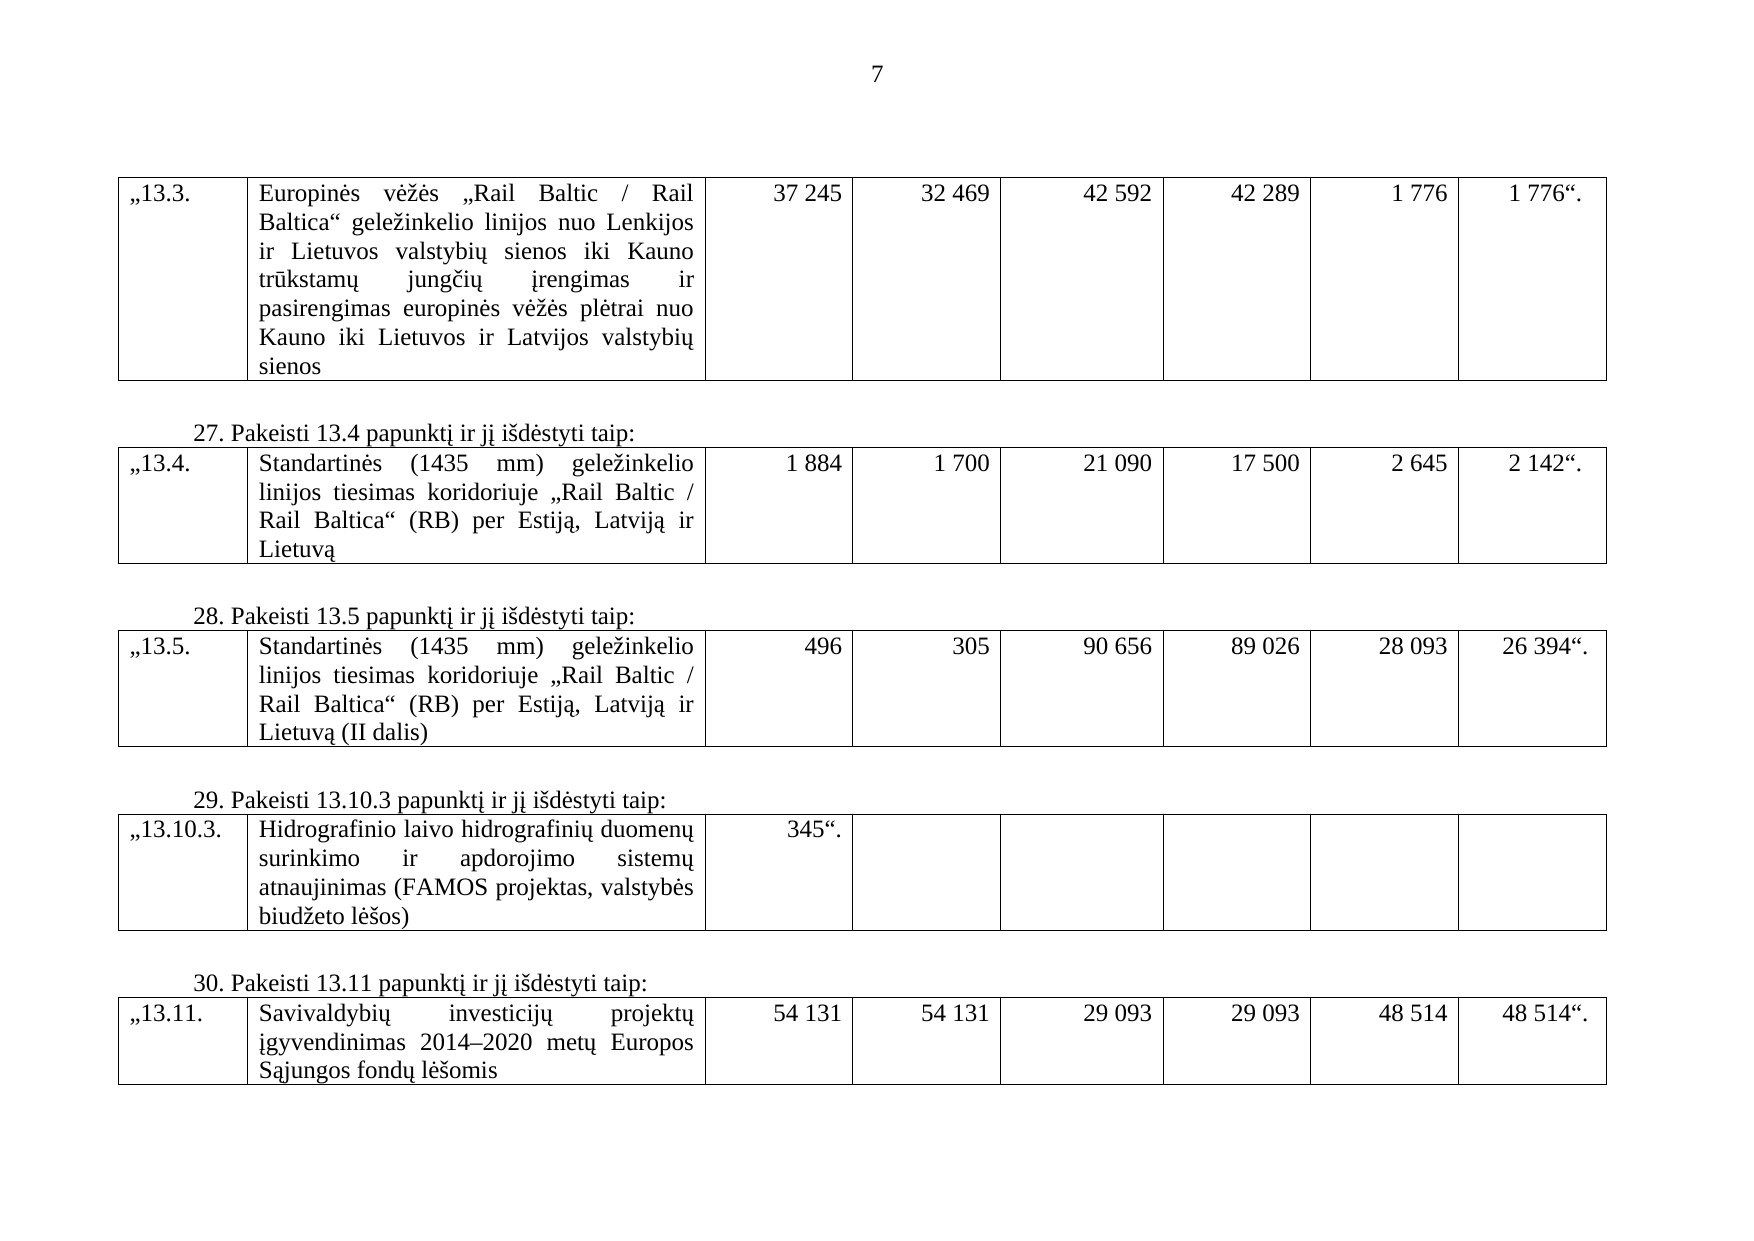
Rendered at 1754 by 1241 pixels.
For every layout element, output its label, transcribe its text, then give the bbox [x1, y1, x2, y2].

table_header 48 514“. [1459, 998, 1606, 1084]
table_header 496 [706, 631, 852, 746]
table_header 1 884 [706, 448, 852, 563]
table_header 29 093 [1001, 998, 1163, 1084]
table_header [853, 815, 1000, 929]
table_header 345“. [706, 815, 852, 929]
table_header 2 142“. [1459, 448, 1606, 563]
text 27. Pakeisti 13.4 papunktį ir jį išdėstyti taip: [118, 409, 1636, 447]
table_header 48 514 [1311, 998, 1458, 1084]
table_header [1311, 815, 1458, 929]
text 30. Pakeisti 13.11 papunktį ir jį išdėstyti taip: [118, 959, 1636, 997]
table_header „13.10.3. [119, 815, 247, 929]
table_header „13.3. [119, 178, 247, 379]
table_header 29 093 [1164, 998, 1310, 1084]
table_header 1 700 [853, 448, 1000, 563]
table_header 54 131 [706, 998, 852, 1084]
table_header 2 645 [1311, 448, 1458, 563]
table_header [1459, 815, 1606, 929]
table_header 21 090 [1001, 448, 1163, 563]
table_header „13.11. [119, 998, 247, 1084]
text 28. Pakeisti 13.5 papunktį ir jį išdėstyti taip: [118, 593, 1636, 630]
table_header 17 500 [1164, 448, 1310, 563]
table_header 42 289 [1164, 178, 1310, 379]
table_header 37 245 [706, 178, 852, 379]
table_header „13.4. [119, 448, 247, 563]
table_header 32 469 [853, 178, 1000, 379]
table_header Savivaldybių investicijų projektų įgyvendinimas 2014–2020 metų Europos Sąjungos fondų lėšomis [248, 998, 705, 1084]
table_header [1164, 815, 1310, 929]
table_header 54 131 [853, 998, 1000, 1084]
table_header Europinės vėžės „Rail Baltic / Rail Baltica“ geležinkelio linijos nuo Lenkijos ir Lietuvos valstybių sienos iki Kauno trūkstamų jungčių įrengimas ir pasirengimas europinės vėžės plėtrai nuo Kauno iki Lietuvos ir Latvijos valstybių sienos [248, 178, 705, 379]
table_header [1001, 815, 1163, 929]
table_header 90 656 [1001, 631, 1163, 746]
table_header Standartinės (1435 mm) geležinkelio linijos tiesimas koridoriuje „Rail Baltic / Rail Baltica“ (RB) per Estiją, Latviją ir Lietuvą (II dalis) [248, 631, 705, 746]
table_header Hidrografinio laivo hidrografinių duomenų surinkimo ir apdorojimo sistemų atnaujinimas (FAMOS projektas, valstybės biudžeto lėšos) [248, 815, 705, 929]
table_header 305 [853, 631, 1000, 746]
table_header Standartinės (1435 mm) geležinkelio linijos tiesimas koridoriuje „Rail Baltic / Rail Baltica“ (RB) per Estiją, Latviją ir Lietuvą [248, 448, 705, 563]
table_header 26 394“. [1459, 631, 1606, 746]
table_header 28 093 [1311, 631, 1458, 746]
table_header 1 776 [1311, 178, 1458, 379]
table_header 1 776“. [1459, 178, 1606, 379]
table_header 42 592 [1001, 178, 1163, 379]
table_header 89 026 [1164, 631, 1310, 746]
table_header „13.5. [119, 631, 247, 746]
text 29. Pakeisti 13.10.3 papunktį ir jį išdėstyti taip: [118, 776, 1636, 813]
